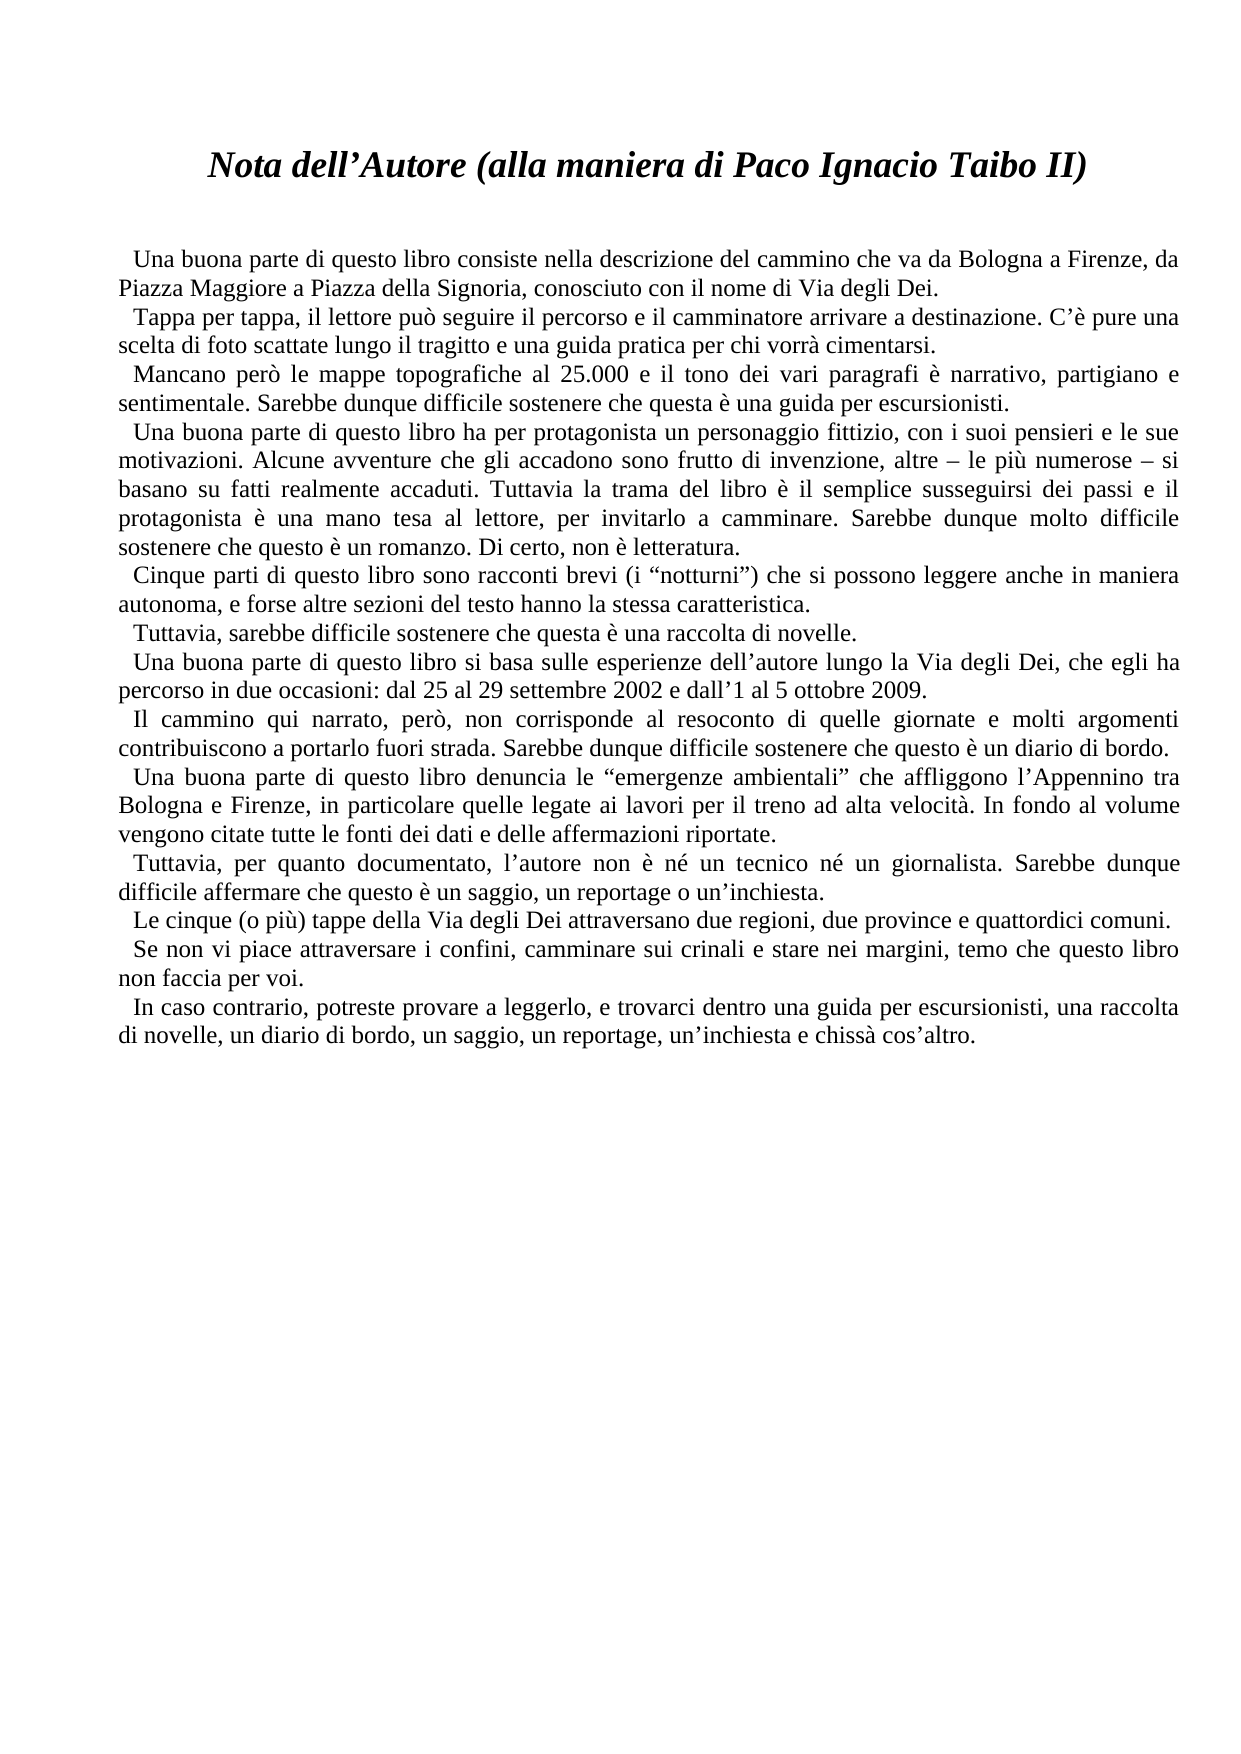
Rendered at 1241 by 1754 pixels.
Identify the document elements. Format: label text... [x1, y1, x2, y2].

text Una buona parte di questo libro consiste nella descrizione del cammino che va da Bologna a Firenze, da Piazza Maggiore a Piazza della Signoria, conosciuto con il nome di Via degli Dei. [118, 244, 1181, 302]
subtitle Nota dell’Autore (alla maniera di Paco Ignacio Taibo II) [118, 143, 1181, 186]
text Una buona parte di questo libro denuncia le “emergenze ambientali” che affliggono l’Appennino tra Bologna e Firenze, in particolare quelle legate ai lavori per il treno ad alta velocità. In fondo al volume vengono citate tutte le fonti dei dati e delle affermazioni riportate. [118, 762, 1181, 848]
text Se non vi piace attraversare i confini, camminare sui crinali e stare nei margini, temo che questo libro non faccia per voi. [118, 934, 1181, 992]
text Tuttavia, per quanto documentato, l’autore non è né un tecnico né un giornalista. Sarebbe dunque difficile affermare che questo è un saggio, un reportage o un’inchiesta. [118, 848, 1181, 906]
text Mancano però le mappe topografiche al 25.000 e il tono dei vari paragrafi è narrativo, partigiano e sentimentale. Sarebbe dunque difficile sostenere che questa è una guida per escursionisti. [118, 359, 1181, 417]
text Cinque parti di questo libro sono racconti brevi (i “notturni”) che si possono leggere anche in maniera autonoma, e forse altre sezioni del testo hanno la stessa caratteristica. [118, 561, 1181, 618]
text Una buona parte di questo libro ha per protagonista un personaggio fittizio, con i suoi pensieri e le sue motivazioni. Alcune avventure che gli accadono sono frutto di invenzione, altre – le più numerose – si basano su fatti realmente accaduti. Tuttavia la trama del libro è il semplice susseguirsi dei passi e il protagonista è una mano tesa al lettore, per invitarlo a camminare. Sarebbe dunque molto difficile sostenere che questo è un romanzo. Di certo, non è letteratura. [118, 417, 1181, 561]
text Tuttavia, sarebbe difficile sostenere che questa è una raccolta di novelle. [118, 618, 1181, 647]
text In caso contrario, potreste provare a leggerlo, e trovarci dentro una guida per escursionisti, una raccolta di novelle, un diario di bordo, un saggio, un reportage, un’inchiesta e chissà cos’altro. [118, 992, 1181, 1049]
text Una buona parte di questo libro si basa sulle esperienze dell’autore lungo la Via degli Dei, che egli ha percorso in due occasioni: dal 25 al 29 settembre 2002 e dall’1 al 5 ottobre 2009. [118, 647, 1181, 704]
text Le cinque (o più) tappe della Via degli Dei attraversano due regioni, due province e quattordici comuni. [118, 906, 1181, 934]
text Tappa per tappa, il lettore può seguire il percorso e il camminatore arrivare a destinazione. C’è pure una scelta di foto scattate lungo il tragitto e una guida pratica per chi vorrà cimentarsi. [118, 302, 1181, 359]
text Il cammino qui narrato, però, non corrisponde al resoconto di quelle giornate e molti argomenti contribuiscono a portarlo fuori strada. Sarebbe dunque difficile sostenere che questo è un diario di bordo. [118, 704, 1181, 762]
